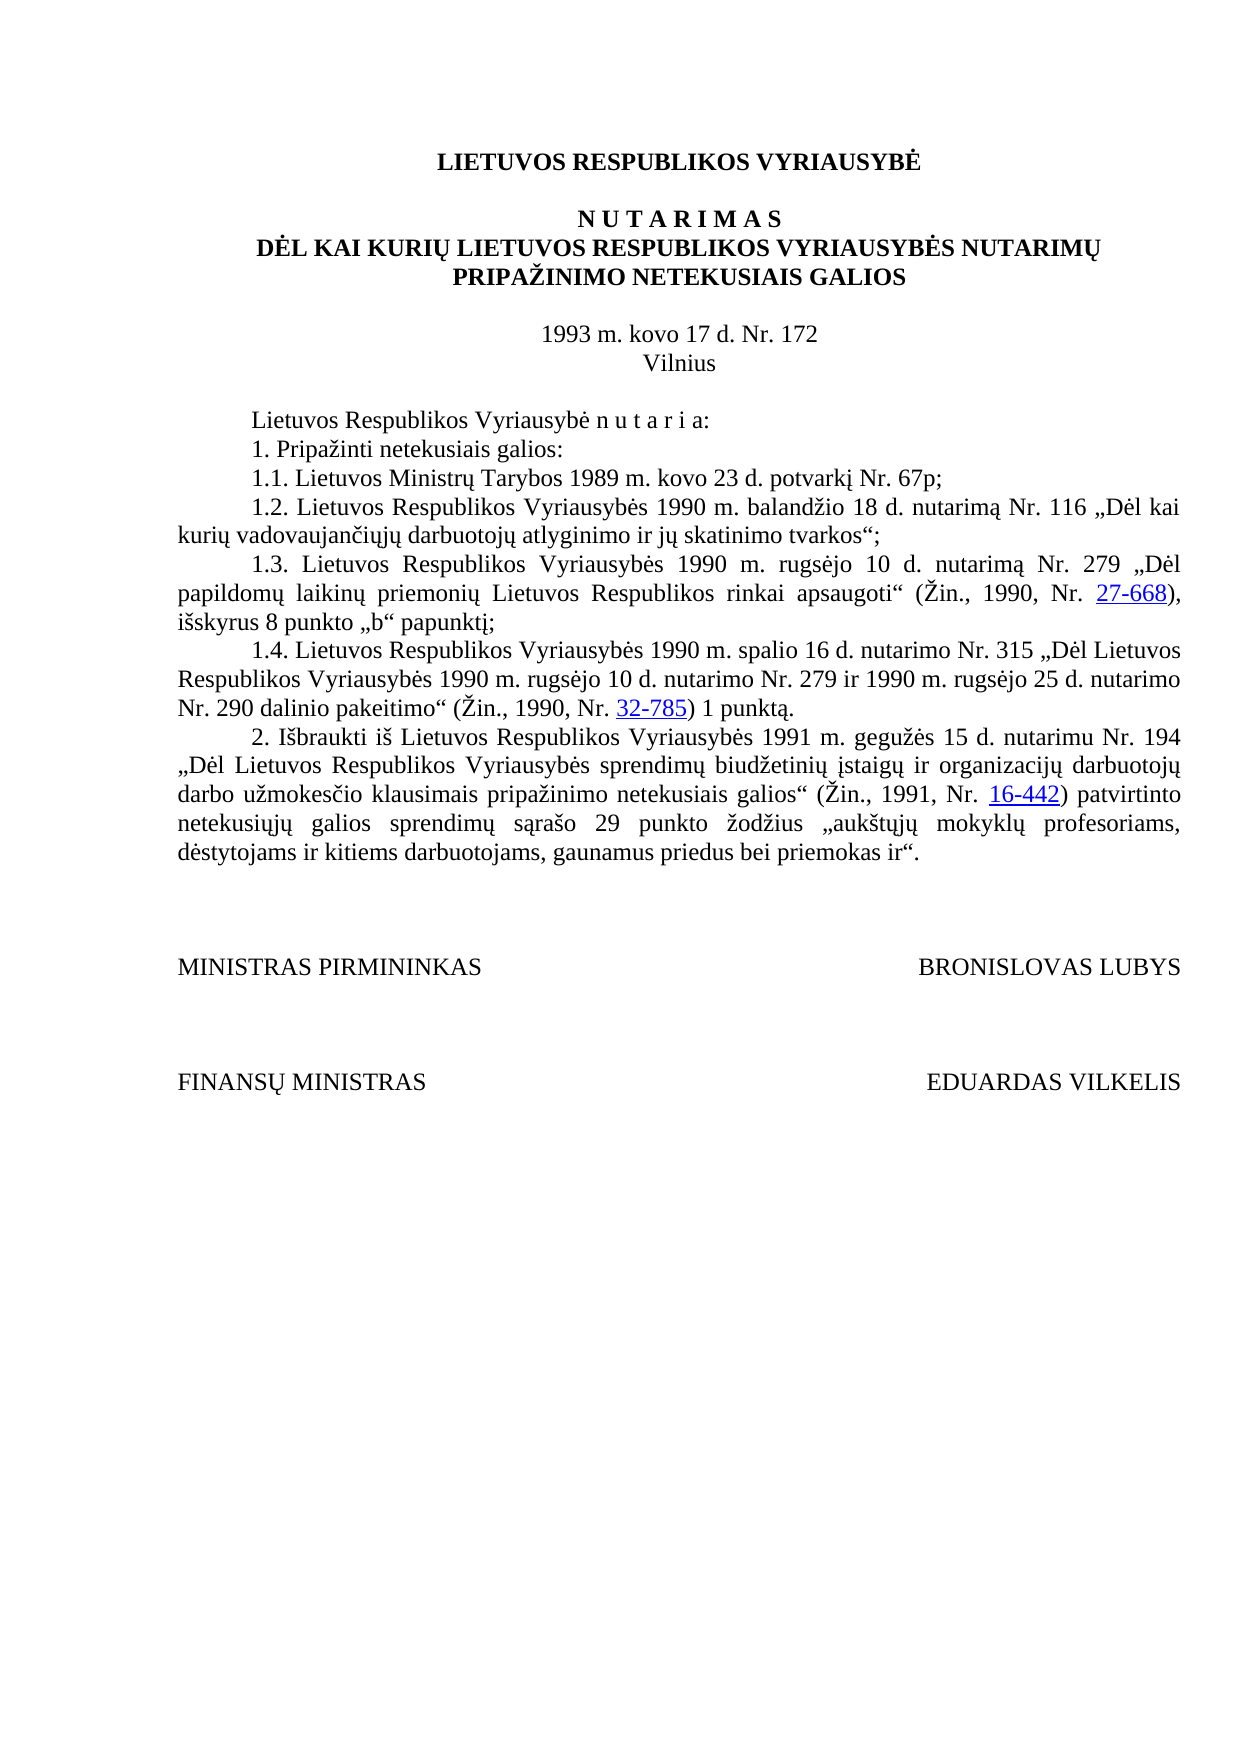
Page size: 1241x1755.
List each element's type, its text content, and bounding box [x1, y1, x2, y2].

text Lietuvos Respublikos Vyriausybė nutaria: [177, 406, 1181, 434]
text N U T A R I M A S [177, 204, 1181, 233]
text 1993 m. kovo 17 d. Nr. 172 [177, 319, 1181, 348]
text 1. Pripažinti netekusiais galios: [177, 434, 1181, 463]
text LIETUVOS RESPUBLIKOS VYRIAUSYBĖ [177, 147, 1181, 176]
text DĖL KAI KURIŲ LIETUVOS RESPUBLIKOS VYRIAUSYBĖS NUTARIMŲ PRIPAŽINIMO NETEKUSIAIS GALIOS [177, 233, 1181, 291]
text 1.3. Lietuvos Respublikos Vyriausybės 1990 m. rugsėjo 10 d. nutarimą Nr. 279 „Dėl papildomų laikinų priemonių Lietuvos Respublikos rinkai apsaugoti“ (Žin., 1990, Nr. 27-668), išskyrus 8 punkto „b“ papunktį; [177, 549, 1181, 636]
text MINISTRAS PIRMININKAS BRONISLOVAS LUBYS [177, 952, 1181, 981]
text 1.1. Lietuvos Ministrų Tarybos 1989 m. kovo 23 d. potvarkį Nr. 67p; [177, 463, 1181, 492]
text 1.2. Lietuvos Respublikos Vyriausybės 1990 m. balandžio 18 d. nutarimą Nr. 116 „Dėl kai kurių vadovaujančiųjų darbuotojų atlyginimo ir jų skatinimo tvarkos“; [177, 492, 1181, 549]
text 2. Išbraukti iš Lietuvos Respublikos Vyriausybės 1991 m. gegužės 15 d. nutarimu Nr. 194 „Dėl Lietuvos Respublikos Vyriausybės sprendimų biudžetinių įstaigų ir organizacijų darbuotojų darbo užmokesčio klausimais pripažinimo netekusiais galios“ (Žin., 1991, Nr. 16-442) patvirtinto netekusiųjų galios sprendimų sąrašo 29 punkto žodžius „aukštųjų mokyklų profesoriams, dėstytojams ir kitiems darbuotojams, gaunamus priedus bei priemokas ir“. [177, 722, 1181, 866]
text Vilnius [177, 348, 1181, 377]
text FINANSŲ MINISTRAS EDUARDAS VILKELIS [177, 1067, 1181, 1096]
text 1.4. Lietuvos Respublikos Vyriausybės 1990 m. spalio 16 d. nutarimo Nr. 315 „Dėl Lietuvos Respublikos Vyriausybės 1990 m. rugsėjo 10 d. nutarimo Nr. 279 ir 1990 m. rugsėjo 25 d. nutarimo Nr. 290 dalinio pakeitimo“ (Žin., 1990, Nr. 32-785) 1 punktą. [177, 636, 1181, 722]
